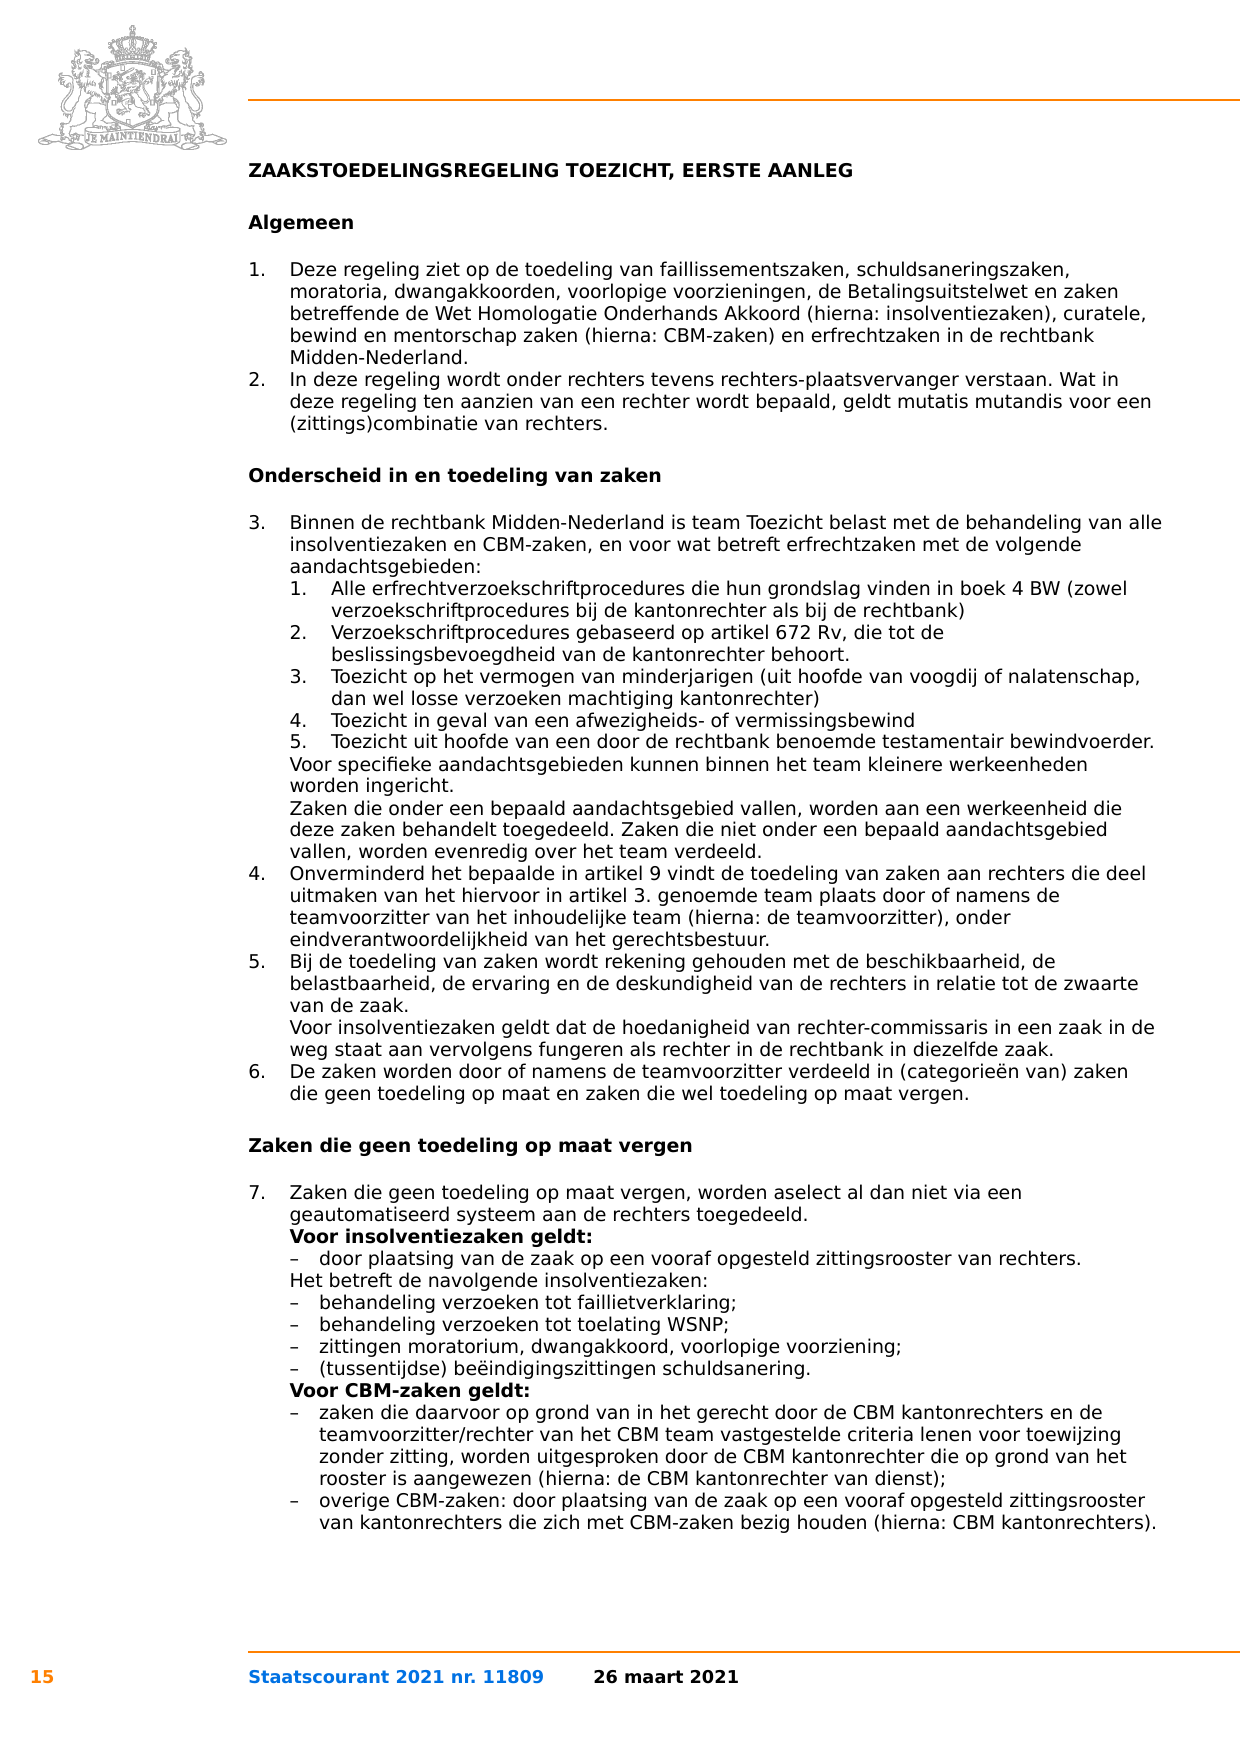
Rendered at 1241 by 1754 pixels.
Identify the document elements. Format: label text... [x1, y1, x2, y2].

text 5. Bij de toedeling van zaken wordt rekening gehouden met de beschikbaarheid, de belastbaarheid, de ervaring en de deskundigheid van de rechters in relatie tot de zwaarte van de zaak. [248, 951, 1163, 1017]
text – zaken die daarvoor op grond van in het gerecht door de CBM kantonrechters en de teamvoorzitter/rechter van het CBM team vastgestelde criteria lenen voor toewijzing zonder zitting, worden uitgesproken door de CBM kantonrechter die op grond van het rooster is aangewezen (hierna: de CBM kantonrechter van dienst); [289, 1402, 1163, 1490]
text 7. Zaken die geen toedeling op maat vergen, worden aselect al dan niet via een geautomatiseerd systeem aan de rechters toegedeeld. [248, 1182, 1163, 1226]
text Voor CBM-zaken geldt: [289, 1380, 1163, 1402]
picture [38, 25, 227, 150]
text 6. De zaken worden door of namens de teamvoorzitter verdeeld in (categorieën van) zaken die geen toedeling op maat en zaken die wel toedeling op maat vergen. [248, 1061, 1163, 1105]
text – behandeling verzoeken tot toelating WSNP; [289, 1314, 1163, 1336]
text Voor insolventiezaken geldt dat de hoedanigheid van rechter-commissaris in een zaak in de weg staat aan vervolgens fungeren als rechter in de rechtbank in diezelfde zaak. [289, 1017, 1163, 1061]
text 2. In deze regeling wordt onder rechters tevens rechters-plaatsvervanger verstaan. Wat in deze regeling ten aanzien van een rechter wordt bepaald, geldt mutatis mutandis voor een (zittings)combinatie van rechters. [248, 369, 1163, 435]
text – (tussentijdse) beëindigingszittingen schuldsanering. [289, 1358, 1163, 1380]
text – overige CBM-zaken: door plaatsing van de zaak op een vooraf opgesteld zittingsrooster van kantonrechters die zich met CBM-zaken bezig houden (hierna: CBM kantonrechters). [289, 1490, 1163, 1534]
text Zaken die onder een bepaald aandachtsgebied vallen, worden aan een werkeenheid die deze zaken behandelt toegedeeld. Zaken die niet onder een bepaald aandachtsgebied vallen, worden evenredig over het team verdeeld. [289, 797, 1163, 863]
text Het betreft de navolgende insolventiezaken: [289, 1270, 1163, 1292]
text 4. Onverminderd het bepaalde in artikel 9 vindt de toedeling van zaken aan rechters die deel uitmaken van het hiervoor in artikel 3. genoemde team plaats door of namens de teamvoorzitter van het inhoudelijke team (hierna: de teamvoorzitter), onder eindverantwoordelijkheid van het gerechtsbestuur. [248, 863, 1163, 951]
text Voor specifieke aandachtsgebieden kunnen binnen het team kleinere werkeenheden worden ingericht. [289, 753, 1163, 797]
text Voor insolventiezaken geldt: [289, 1226, 1163, 1248]
text 1. Deze regeling ziet op de toedeling van faillissementszaken, schuldsaneringszaken, moratoria, dwangakkoorden, voorlopige voorzieningen, de Betalingsuitstelwet en zaken betreffende de Wet Homologatie Onderhands Akkoord (hierna: insolventiezaken), curatele, bewind en mentorschap zaken (hierna: CBM-zaken) en erfrechtzaken in de rechtbank Midden-Nederland. [248, 259, 1163, 369]
subtitle Algemeen [248, 212, 1163, 234]
text 1. Alle erfrechtverzoekschriftprocedures die hun grondslag vinden in boek 4 BW (zowel verzoekschriftprocedures bij de kantonrechter als bij de rechtbank) [289, 578, 1163, 622]
text 3. Binnen de rechtbank Midden-Nederland is team Toezicht belast met de behandeling van alle insolventiezaken en CBM-zaken, en voor wat betreft erfrechtzaken met de volgende aandachtsgebieden: [248, 512, 1163, 578]
subtitle ZAAKSTOEDELINGSREGELING TOEZICHT, EERSTE AANLEG [248, 160, 1163, 182]
text 3. Toezicht op het vermogen van minderjarigen (uit hoofde van voogdij of nalatenschap, dan wel losse verzoeken machtiging kantonrechter) [289, 666, 1163, 709]
text 5. Toezicht uit hoofde van een door de rechtbank benoemde testamentair bewindvoerder. [289, 731, 1163, 753]
text – door plaatsing van de zaak op een vooraf opgesteld zittingsrooster van rechters. [289, 1248, 1163, 1270]
subtitle Zaken die geen toedeling op maat vergen [248, 1135, 1163, 1157]
text 2. Verzoekschriftprocedures gebaseerd op artikel 672 Rv, die tot de beslissingsbevoegdheid van de kantonrechter behoort. [289, 622, 1163, 666]
text 4. Toezicht in geval van een afwezigheids- of vermissingsbewind [289, 709, 1163, 731]
text – behandeling verzoeken tot faillietverklaring; [289, 1292, 1163, 1314]
subtitle Onderscheid in en toedeling van zaken [248, 465, 1163, 487]
text – zittingen moratorium, dwangakkoord, voorlopige voorziening; [289, 1336, 1163, 1358]
